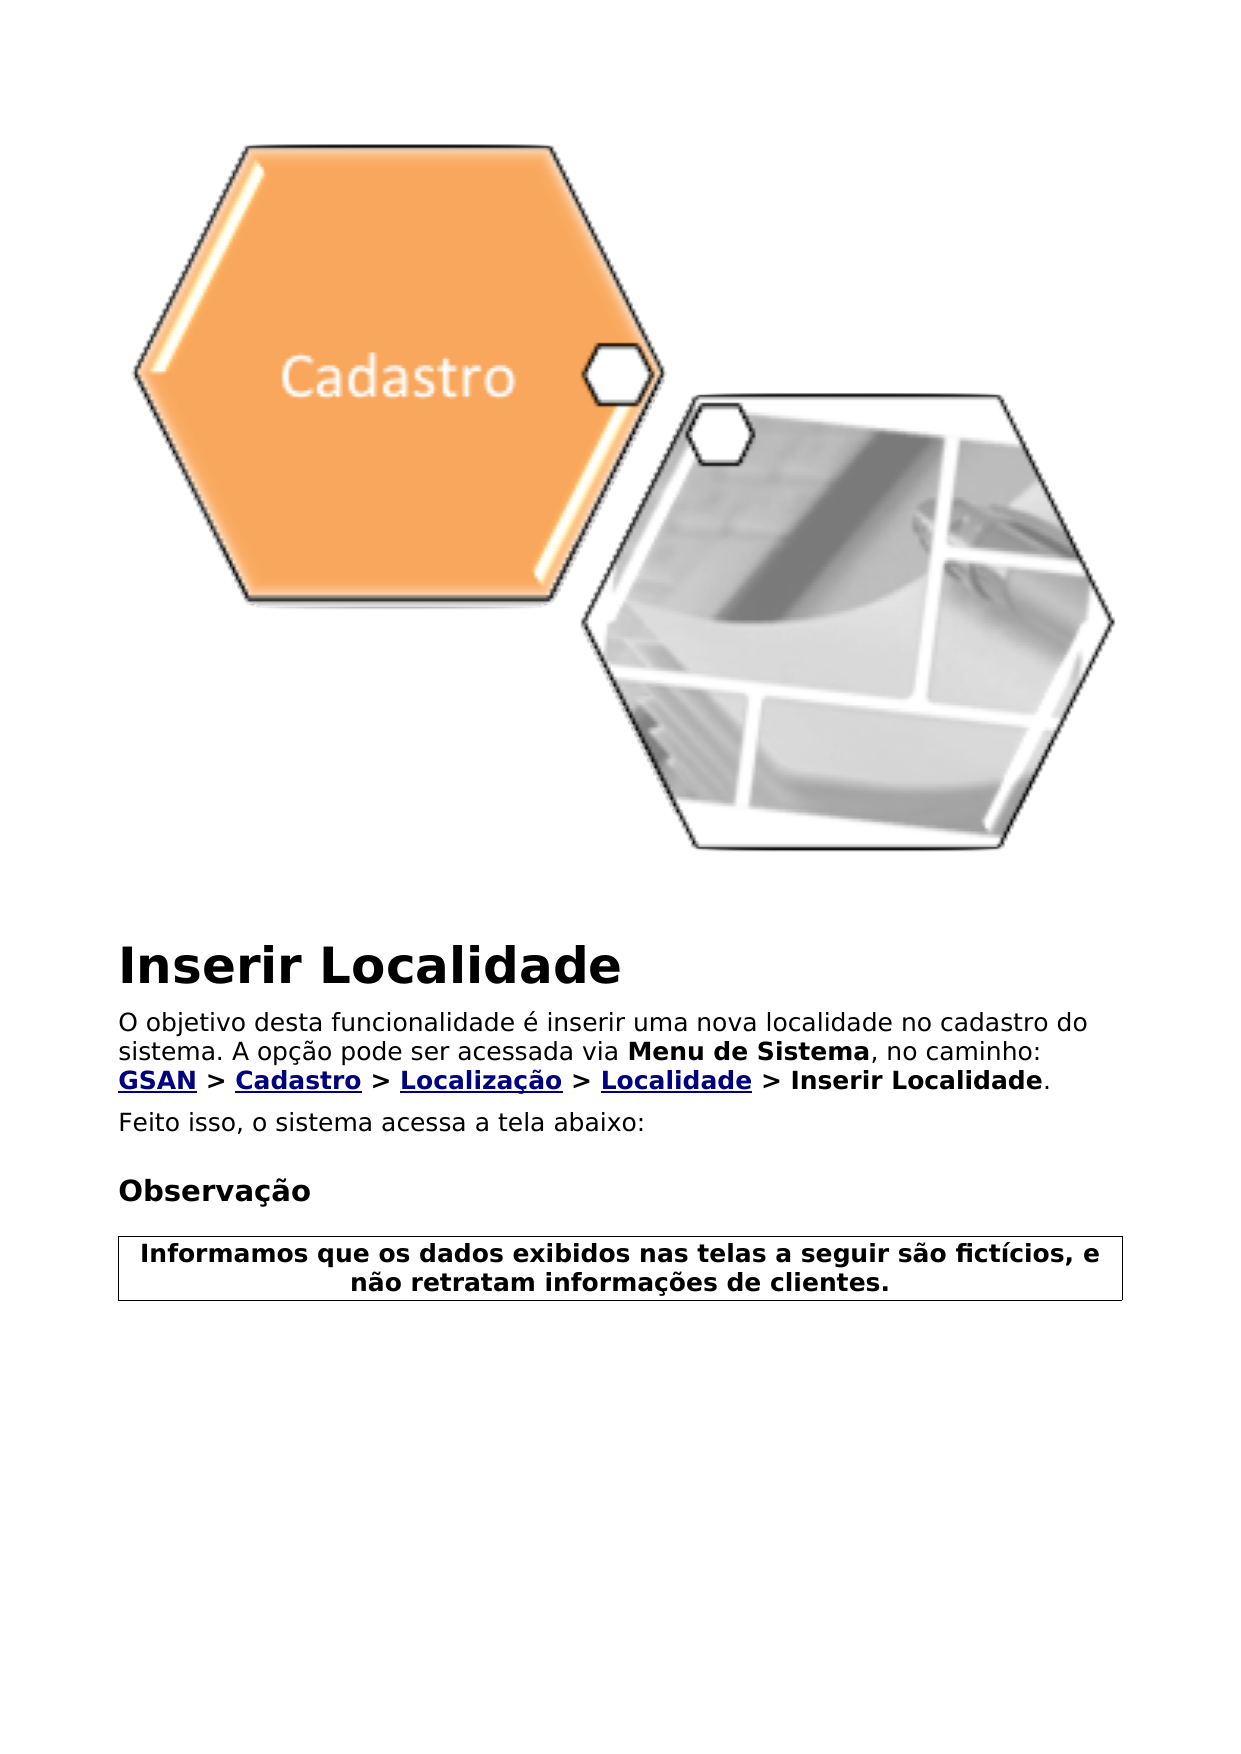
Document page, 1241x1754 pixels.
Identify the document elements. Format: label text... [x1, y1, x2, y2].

subtitle Observação [118, 1174, 1122, 1208]
table_header Informamos que os dados exibidos nas telas a seguir são fictícios, e não retratam informações de clientes. [119, 1237, 1122, 1300]
text O objetivo desta funcionalidade é inserir uma nova localidade no cadastro do sistema. A opção pode ser acessada via Menu de Sistema, no caminho: GSAN > Cadastro > Localização > Localidade > Inserir Localidade. [118, 1008, 1122, 1095]
picture [118, 118, 1123, 871]
text Feito isso, o sistema acessa a tela abaixo: [118, 1108, 1122, 1137]
subtitle Inserir Localidade [118, 937, 1122, 995]
